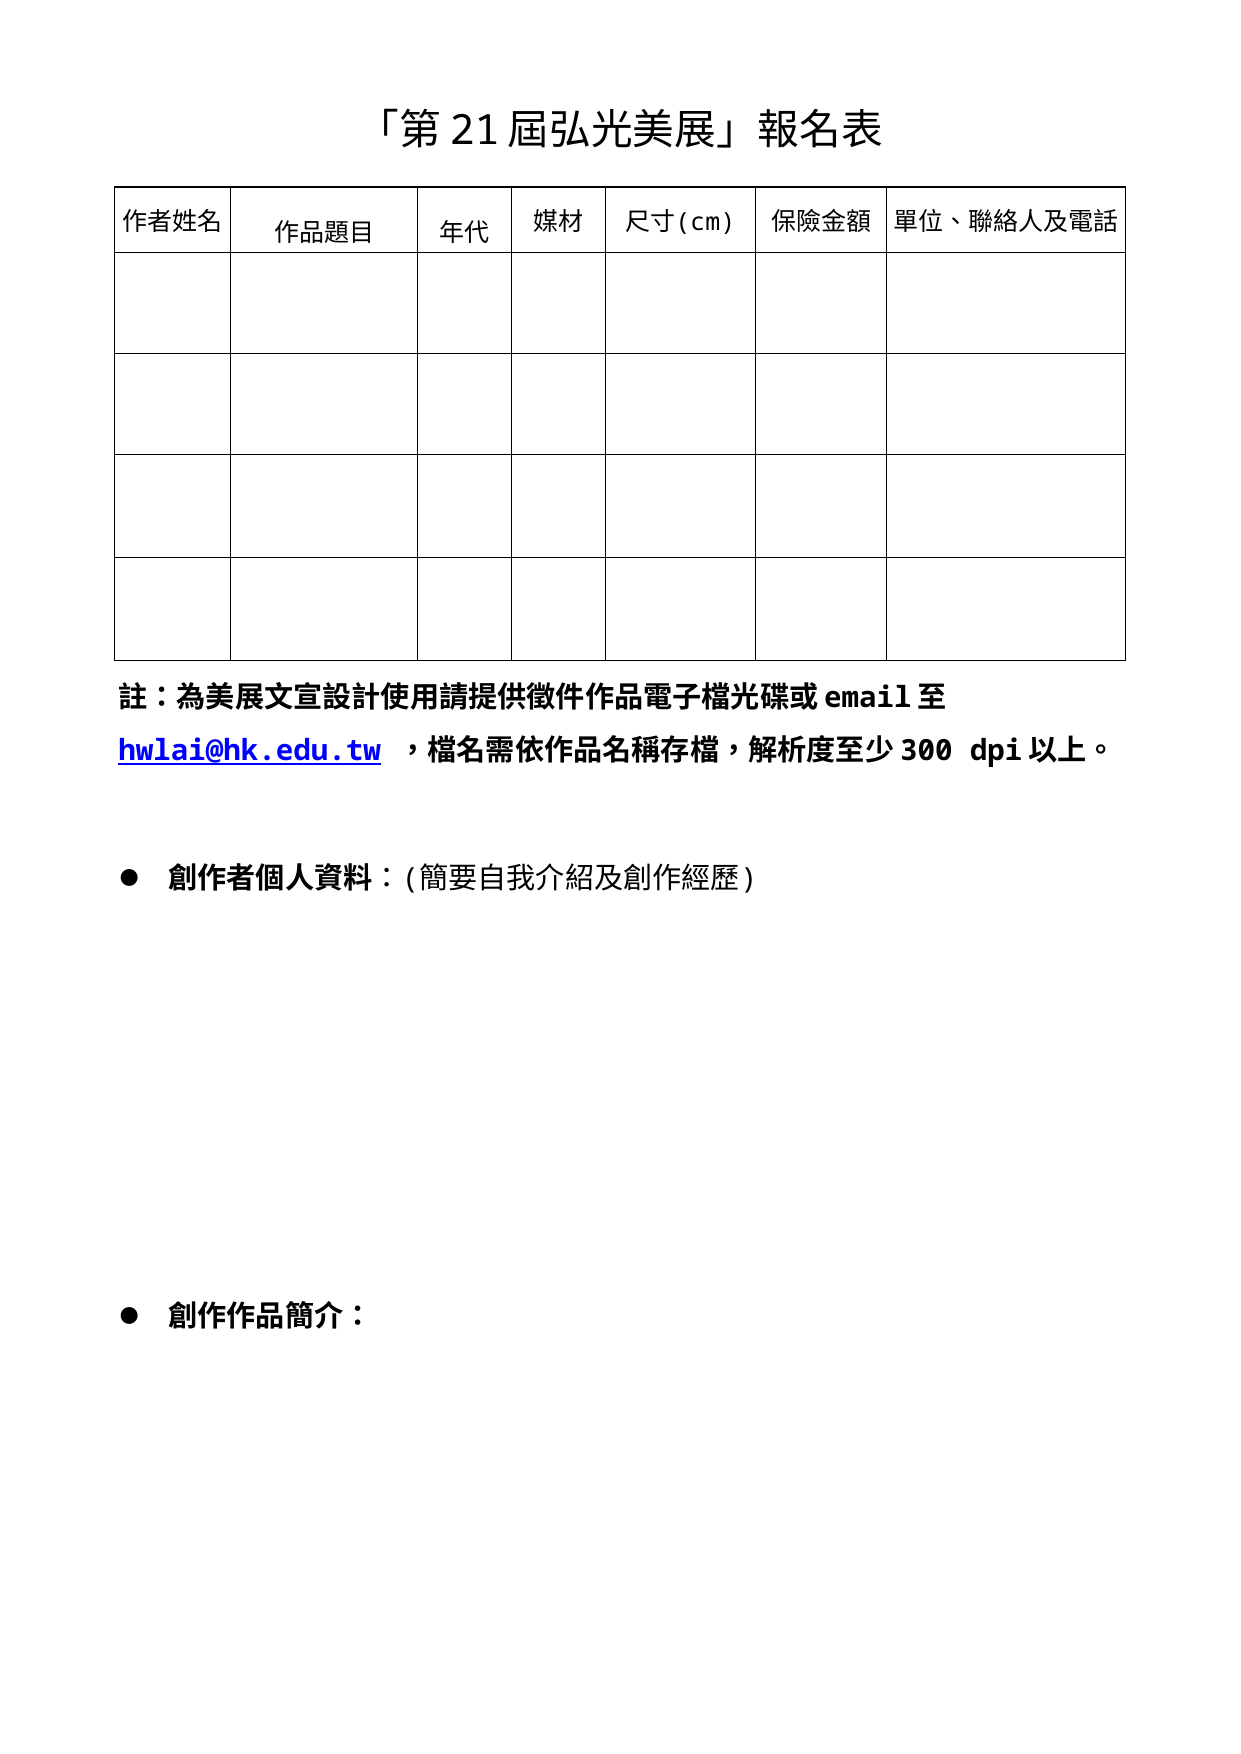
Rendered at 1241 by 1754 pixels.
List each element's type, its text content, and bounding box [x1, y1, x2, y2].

table_header 作者姓名 [115, 188, 230, 252]
table_cell [887, 558, 1125, 660]
table_header 保險金額 [756, 188, 886, 252]
list 創作作品簡介： [118, 1292, 1122, 1334]
table_cell [606, 455, 755, 557]
table_cell [231, 253, 417, 352]
table_header 作品題目 [231, 188, 417, 252]
text 「第21屆弘光美展」報名表 [118, 96, 1122, 156]
table_cell [231, 354, 417, 454]
table_cell [756, 253, 886, 352]
table_cell [606, 354, 755, 454]
table_header 尺寸(cm) [606, 188, 755, 252]
table_cell [418, 354, 511, 454]
table_cell [512, 354, 605, 454]
table_cell [231, 455, 417, 557]
table_cell [231, 558, 417, 660]
table_cell [756, 354, 886, 454]
table_cell [606, 558, 755, 660]
table_cell [418, 558, 511, 660]
table_cell [115, 253, 230, 352]
table_cell [887, 455, 1125, 557]
table_cell [115, 558, 230, 660]
text 註：為美展文宣設計使用請提供徵件作品電子檔光碟或email至hwlai@hk.edu.tw ，檔名需依作品名稱存檔，解析度至少300 dpi以上。 [118, 674, 1122, 769]
table_cell [512, 558, 605, 660]
table_header 年代 [418, 188, 511, 252]
table_cell [887, 354, 1125, 454]
table_cell [756, 455, 886, 557]
table_cell [512, 253, 605, 352]
table_cell [512, 455, 605, 557]
table_cell [418, 253, 511, 352]
list 創作者個人資料：(簡要自我介紹及創作經歷) [118, 854, 1122, 897]
table_cell [756, 558, 886, 660]
table_cell [606, 253, 755, 352]
table_header 單位、聯絡人及電話 [887, 188, 1125, 252]
table_cell [115, 354, 230, 454]
table_cell [115, 455, 230, 557]
table_cell [887, 253, 1125, 352]
table_cell [418, 455, 511, 557]
table_header 媒材 [512, 188, 605, 252]
